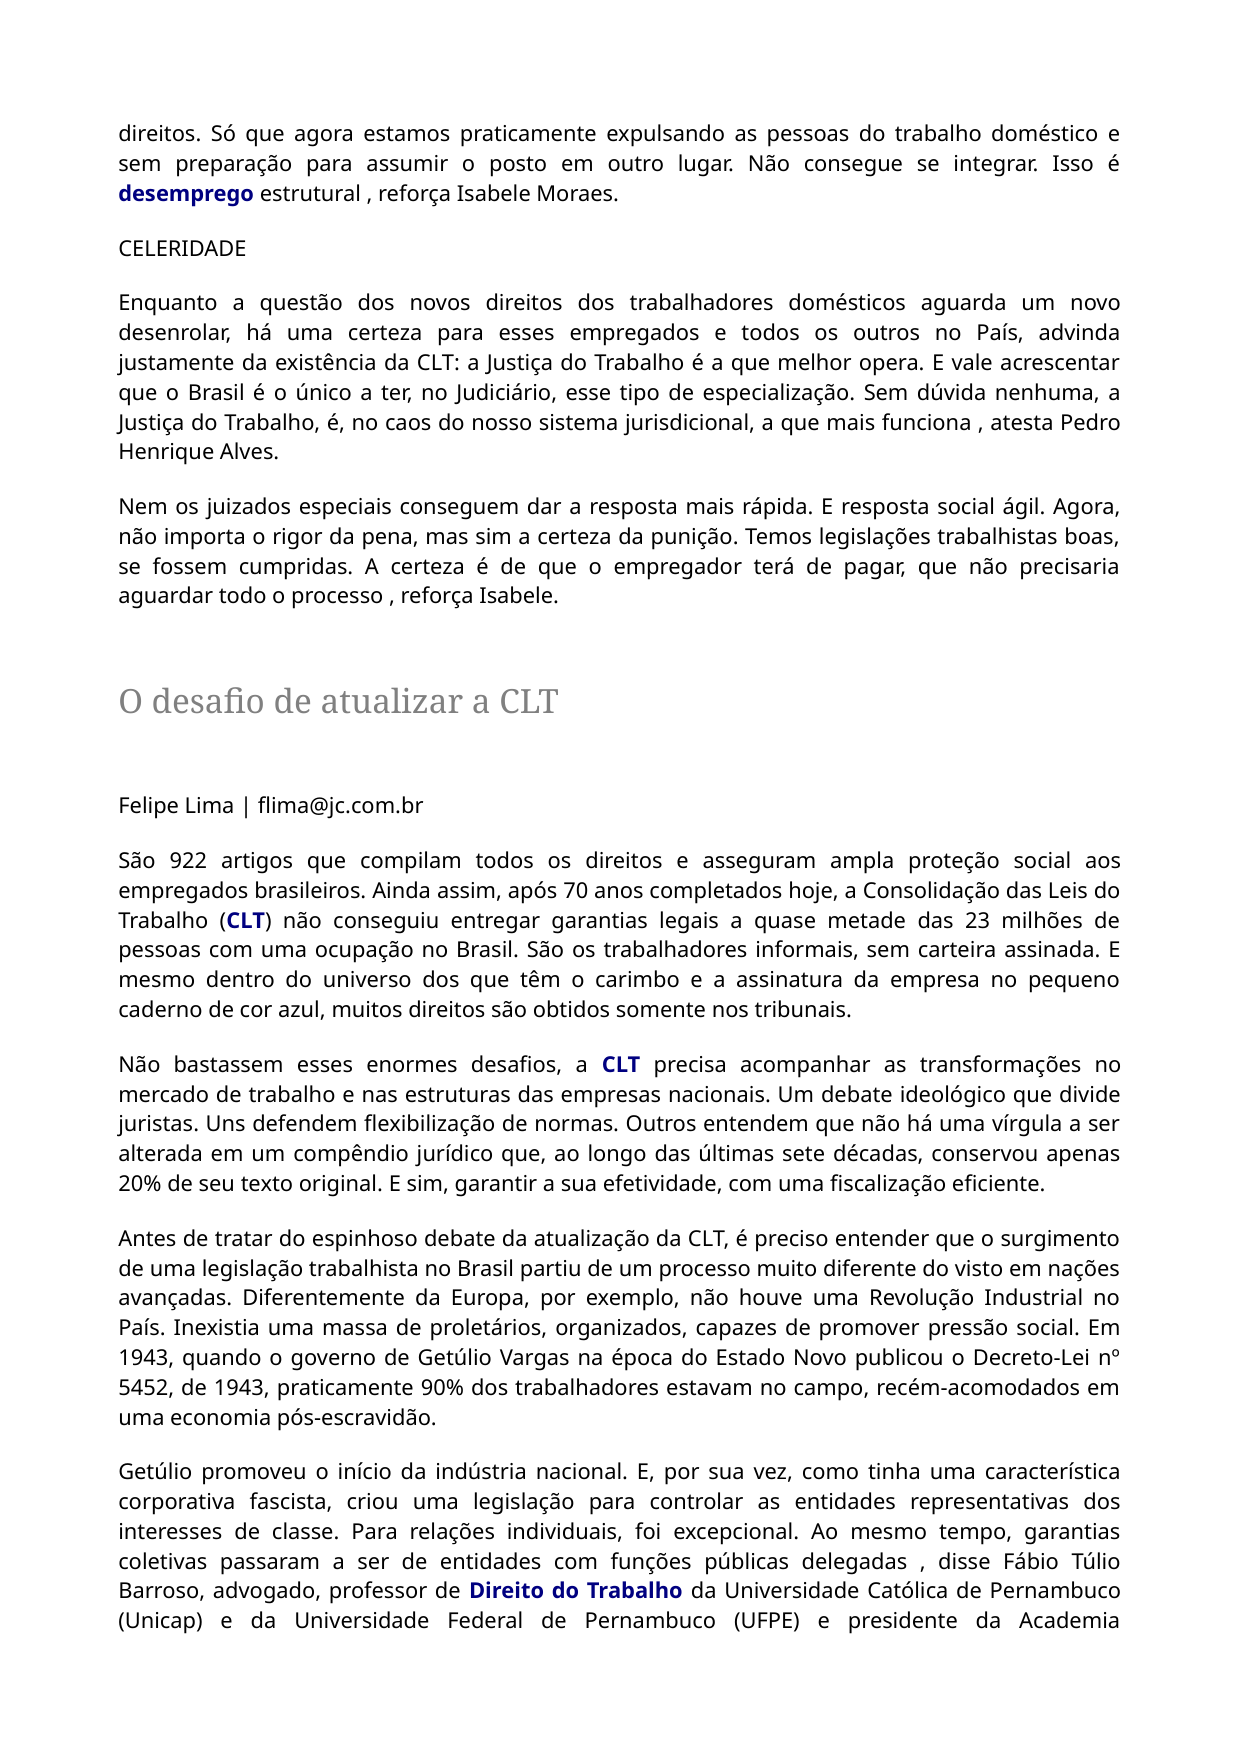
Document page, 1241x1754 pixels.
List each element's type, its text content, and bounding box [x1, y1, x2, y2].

text Nem os juizados especiais conseguem dar a resposta mais rápida. E resposta social ágil. Agora, não importa o rigor da pena, mas sim a certeza da punição. Temos legislações trabalhistas boas, se fossem cumpridas. A certeza é de que o empregador terá de pagar, que não precisaria aguardar todo o processo , reforça Isabele. [118, 491, 1122, 610]
text Felipe Lima | flima@jc.com.br [118, 790, 1122, 820]
text direitos. Só que agora estamos praticamente expulsando as pessoas do trabalho doméstico e sem preparação para assumir o posto em outro lugar. Não consegue se integrar. Isso é desemprego estrutural , reforça Isabele Moraes. [118, 118, 1122, 207]
text São 922 artigos que compilam todos os direitos e asseguram ampla proteção social aos empregados brasileiros. Ainda assim, após 70 anos completados hoje, a Consolidação das Leis do Trabalho (CLT) não conseguiu entregar garantias legais a quase metade das 23 milhões de pessoas com uma ocupação no Brasil. São os trabalhadores informais, sem carteira assinada. E mesmo dentro do universo dos que têm o carimbo e a assinatura da empresa no pequeno caderno de cor azul, muitos direitos são obtidos somente nos tribunais. [118, 845, 1122, 1024]
text Não bastassem esses enormes desafios, a CLT precisa acompanhar as transformações no mercado de trabalho e nas estruturas das empresas nacionais. Um debate ideológico que divide juristas. Uns defendem flexibilização de normas. Outros entendem que não há uma vírgula a ser alterada em um compêndio jurídico que, ao longo das últimas sete décadas, conservou apenas 20% de seu texto original. E sim, garantir a sua efetividade, com uma fiscalização eficiente. [118, 1049, 1122, 1198]
text CELERIDADE [118, 232, 1122, 262]
text Getúlio promoveu o início da indústria nacional. E, por sua vez, como tinha uma característica corporativa fascista, criou uma legislação para controlar as entidades representativas dos interesses de classe. Para relações individuais, foi excepcional. Ao mesmo tempo, garantias coletivas passaram a ser de entidades com funções públicas delegadas , disse Fábio Túlio Barroso, advogado, professor de Direito do Trabalho da Universidade Católica de Pernambuco (Unicap) e da Universidade Federal de Pernambuco (UFPE) e presidente da Academia [118, 1456, 1122, 1635]
text Enquanto a questão dos novos direitos dos trabalhadores domésticos aguarda um novo desenrolar, há uma certeza para esses empregados e todos os outros no País, advinda justamente da existência da CLT: a Justiça do Trabalho é a que melhor opera. E vale acrescentar que o Brasil é o único a ter, no Judiciário, esse tipo de especialização. Sem dúvida nenhuma, a Justiça do Trabalho, é, no caos do nosso sistema jurisdicional, a que mais funciona , atesta Pedro Henrique Alves. [118, 287, 1122, 466]
text O desafio de atualizar a CLT [118, 677, 1122, 723]
text Antes de tratar do espinhoso debate da atualização da CLT, é preciso entender que o surgimento de uma legislação trabalhista no Brasil partiu de um processo muito diferente do visto em nações avançadas. Diferentemente da Europa, por exemplo, não houve uma Revolução Industrial no País. Inexistia uma massa de proletários, organizados, capazes de promover pressão social. Em 1943, quando o governo de Getúlio Vargas na época do Estado Novo publicou o Decreto-Lei nº 5452, de 1943, praticamente 90% dos trabalhadores estavam no campo, recém-acomodados em uma economia pós-escravidão. [118, 1223, 1122, 1431]
